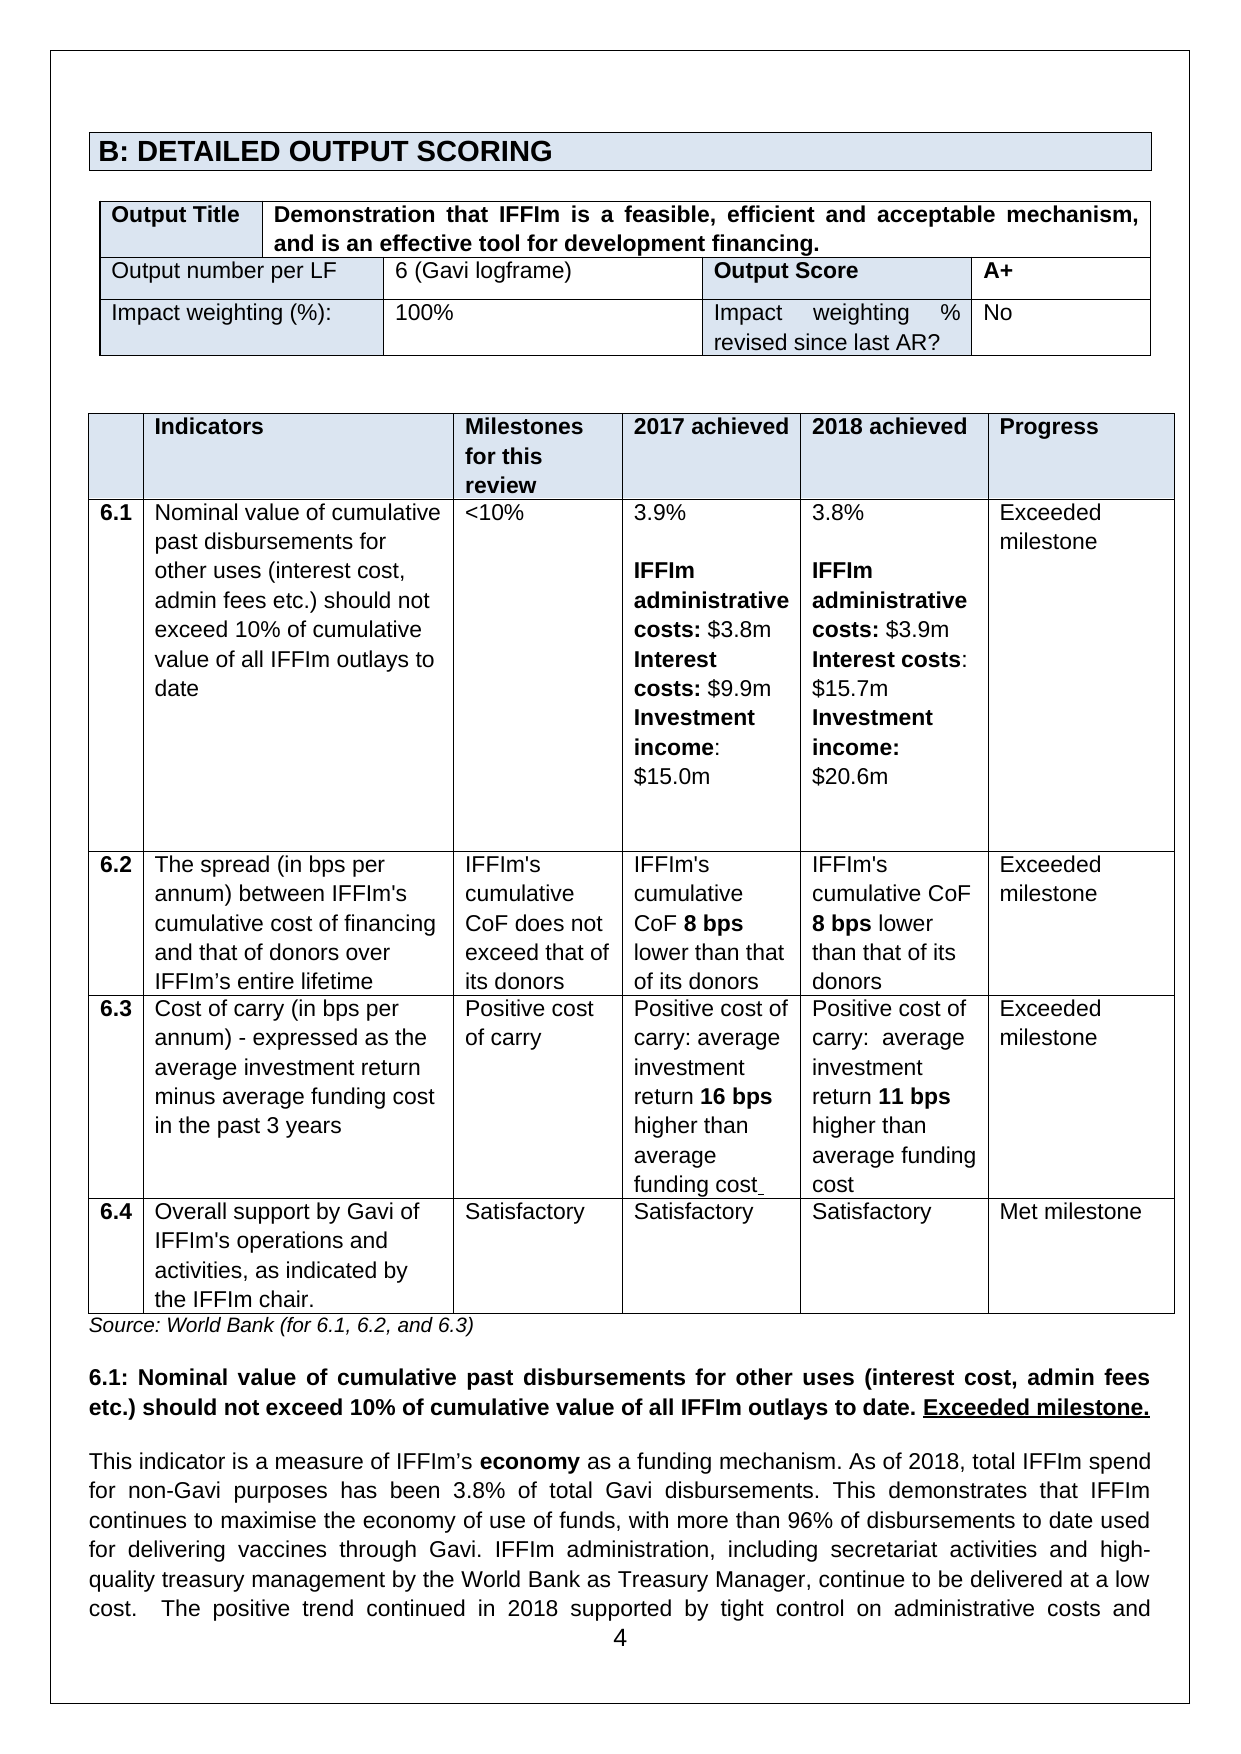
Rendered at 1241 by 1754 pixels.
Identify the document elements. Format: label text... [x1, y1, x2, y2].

text This indicator is a measure of IFFIm’s economy as a funding mechanism. As of 2018, total IFFIm spend for non-Gavi purposes has been 3.8% of total Gavi disbursements. This demonstrates that IFFIm continues to maximise the economy of use of funds, with more than 96% of disbursements to date used for delivering vaccines through Gavi. IFFIm administration, including secretariat activities and high-quality treasury management by the World Bank as Treasury Manager, continue to be delivered at a low cost. The positive trend continued in 2018 supported by tight control on administrative costs and [89, 1449, 1152, 1621]
table_header Output Title [101, 202, 262, 257]
table_header Demonstration that IFFIm is a feasible, efficient and acceptable mechanism, and is an effective tool for development financing. [263, 202, 1150, 257]
table_cell Exceeded milestone [989, 996, 1174, 1198]
table_cell The spread (in bps per annum) between IFFIm's cumulative cost of financing and that of donors over IFFIm’s entire lifetime [144, 852, 453, 995]
table_cell 6 (Gavi logframe) [384, 258, 702, 299]
table_cell A+ [972, 258, 1150, 299]
text Source: World Bank (for 6.1, 6.2, and 6.3) [89, 1314, 1152, 1337]
table_cell 6.2 [89, 852, 143, 995]
table_header Milestones for this review [454, 414, 622, 498]
table_cell Positive cost of carry: average investment return 11 bps higher than average funding cost [801, 996, 988, 1198]
table_cell 3.8% IFFIm administrative costs: $3.9m Interest costs: $15.7m Investment income: $20.6m [801, 500, 988, 851]
table_cell 100% [384, 300, 702, 355]
table_header 2017 achieved [623, 414, 800, 498]
table_cell Positive cost of carry: average investment return 16 bps higher than average funding cost [623, 996, 800, 1198]
table_header Progress [989, 414, 1174, 498]
table_cell Satisfactory [801, 1199, 988, 1312]
table_cell IFFIm's cumulative CoF 8 bps lower than that of its donors [801, 852, 988, 995]
table_cell Satisfactory [454, 1199, 622, 1312]
table_cell IFFIm's cumulative CoF 8 bps lower than that of its donors [623, 852, 800, 995]
table_cell Exceeded milestone [989, 500, 1174, 851]
table_cell 6.4 [89, 1199, 143, 1312]
table_cell 3.9% IFFIm administrative costs: $3.8m Interest costs: $9.9m Investment income: $15.0m [623, 500, 800, 851]
table_cell Exceeded milestone [989, 852, 1174, 995]
text 6.1: Nominal value of cumulative past disbursements for other uses (interest cost, admin fees etc.) should not exceed 10% of cumulative value of all IFFIm outlays to date. Exceeded milestone. [89, 1365, 1152, 1420]
table_cell Impact weighting % revised since last AR? [703, 300, 971, 355]
table_cell Output number per LF [101, 258, 383, 299]
table_cell Nominal value of cumulative past disbursements for other uses (interest cost, admin fees etc.) should not exceed 10% of cumulative value of all IFFIm outlays to date [144, 500, 453, 851]
table_header 2018 achieved [801, 414, 988, 498]
table_cell Output Score [703, 258, 971, 299]
table_cell Overall support by Gavi of IFFIm's operations and activities, as indicated by the IFFIm chair. [144, 1199, 453, 1312]
table_cell <10% [454, 500, 622, 851]
table_cell IFFIm's cumulative CoF does not exceed that of its donors [454, 852, 622, 995]
table_cell 6.3 [89, 996, 143, 1198]
table_cell Satisfactory [623, 1199, 800, 1312]
table_header [89, 414, 143, 498]
table_cell 6.1 [89, 500, 143, 851]
table_cell Impact weighting (%): [101, 300, 383, 355]
table_cell No [972, 300, 1150, 355]
subtitle B: DETAILED OUTPUT SCORING [90, 133, 1151, 170]
table_cell Cost of carry (in bps per annum) - expressed as the average investment return minus average funding cost in the past 3 years [144, 996, 453, 1198]
table_cell Positive cost of carry [454, 996, 622, 1198]
table_cell Met milestone [989, 1199, 1174, 1312]
table_header Indicators [144, 414, 453, 498]
